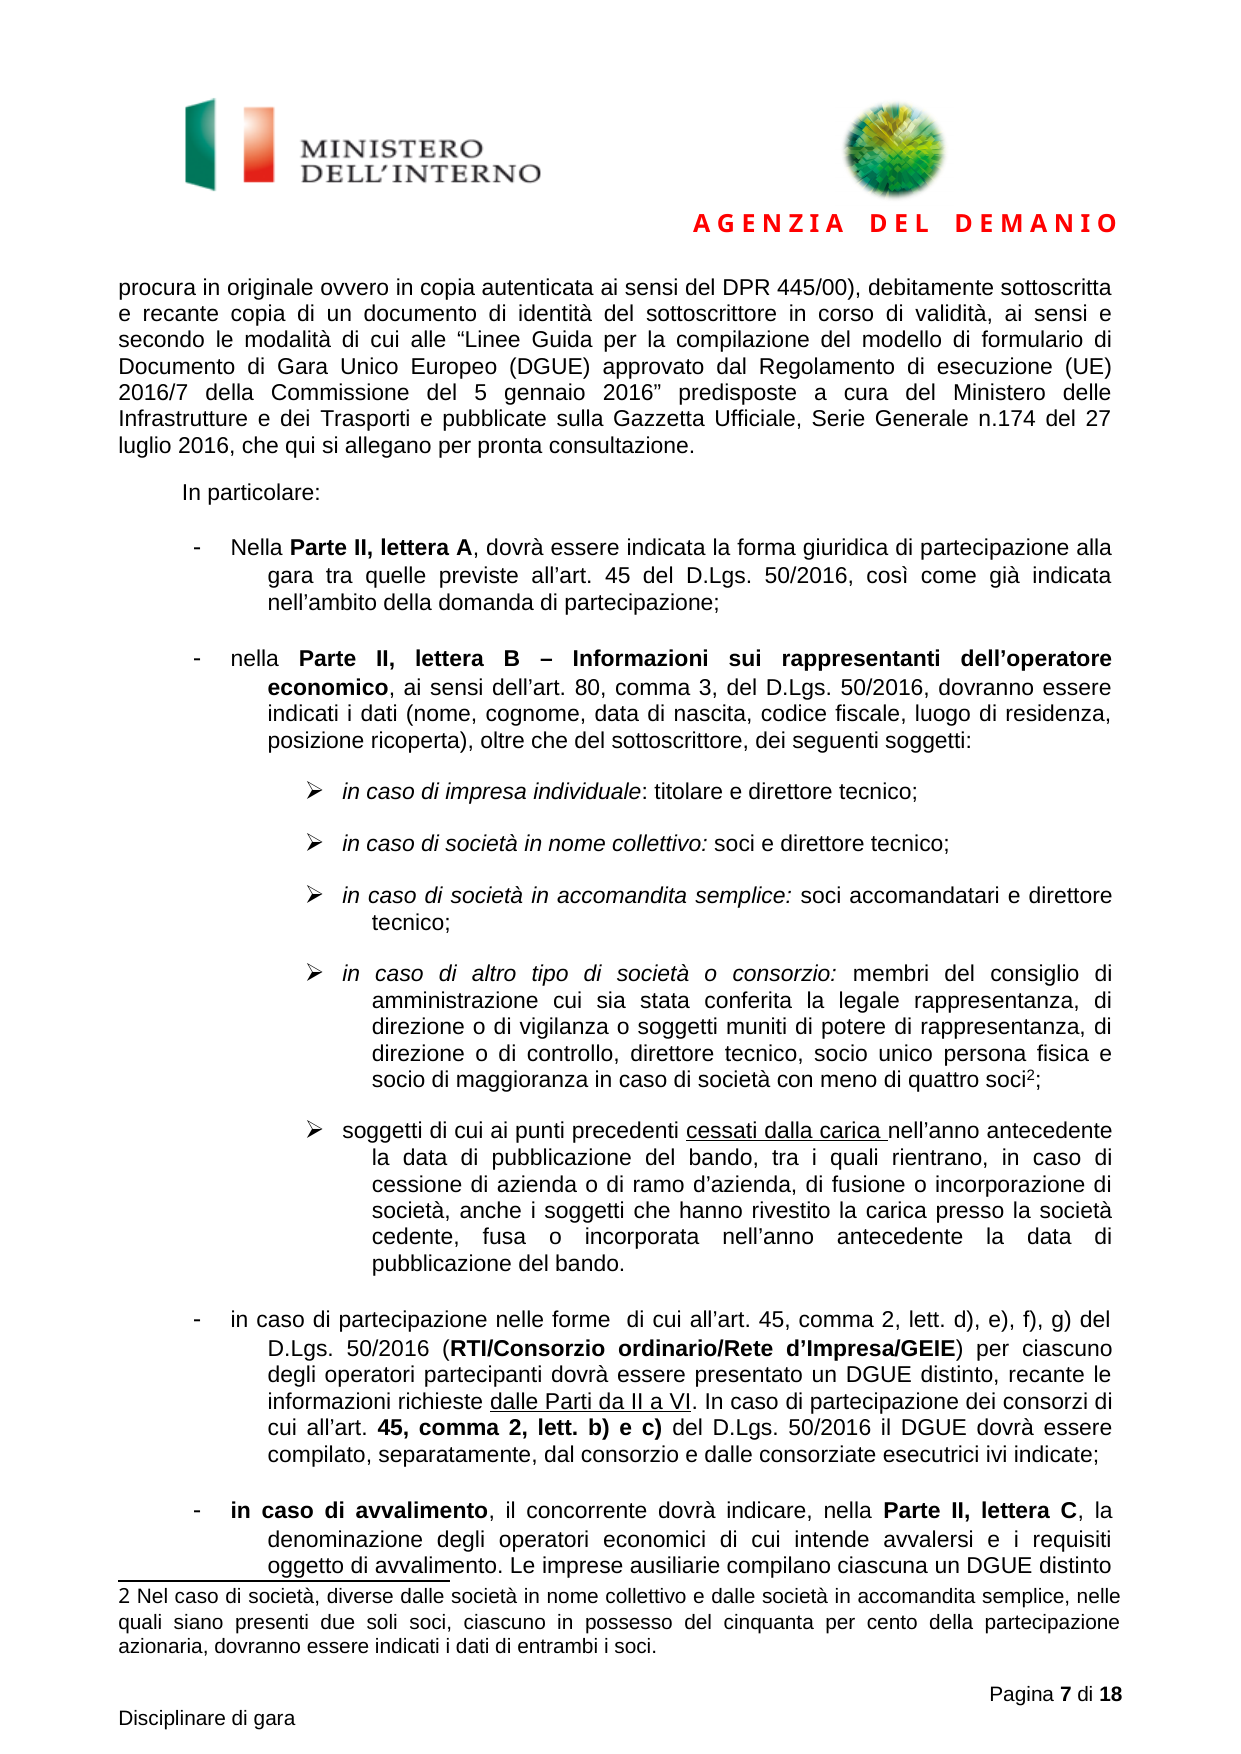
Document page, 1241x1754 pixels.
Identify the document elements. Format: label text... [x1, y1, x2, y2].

list in caso di partecipazione nelle forme di cui all’art. 45, comma 2, lett. d), e), f), g) del D.Lgs. 50/2016 (RTI/Consorzio ordinario/Rete d’Impresa/GEIE) per ciascuno degli operatori partecipanti dovrà essere presentato un DGUE distinto, recante le informazioni richieste dalle Parti da II a VI. In caso di partecipazione dei consorzi di cui all’art. 45, comma 2, lett. b) e c) del D.Lgs. 50/2016 il DGUE dovrà essere compilato, separatamente, dal consorzio e dalle consorziate esecutrici ivi indicate; [193, 1301, 1113, 1467]
list soggetti di cui ai punti precedenti cessati dalla carica nell’anno antecedente la data di pubblicazione del bando, tra i quali rientrano, in caso di cessione di azienda o di ramo d’azienda, di fusione o incorporazione di società, anche i soggetti che hanno rivestito la carica presso la società cedente, fusa o incorporata nell’anno antecedente la data di pubblicazione del bando. [304, 1117, 1113, 1276]
list in caso di avvalimento, il concorrente dovrà indicare, nella Parte II, lettera C, la denominazione degli operatori economici di cui intende avvalersi e i requisiti oggetto di avvalimento. Le imprese ausiliarie compilano ciascuna un DGUE distinto [193, 1492, 1113, 1579]
list Nel caso di società, diverse dalle società in nome collettivo e dalle società in accomandita semplice, nelle quali siano presenti due soli soci, ciascuno in possesso del cinquanta per cento della partecipazione azionaria, dovranno essere indicati i dati di entrambi i soci. [118, 1582, 1122, 1658]
list in caso di impresa individuale: titolare e direttore tecnico; [304, 778, 1113, 805]
list in caso di altro tipo di società o consorzio: membri del consiglio di amministrazione cui sia stata conferita la legale rappresentanza, di direzione o di vigilanza o soggetti muniti di potere di rappresentanza, di direzione o di controllo, direttore tecnico, socio unico persona fisica e socio di maggioranza in caso di società con meno di quattro soci; [304, 960, 1113, 1092]
list in caso di società in accomandita semplice: soci accomandatari e direttore tecnico; [304, 882, 1113, 935]
text In particolare: [118, 479, 1113, 505]
list nella Parte II, lettera B – Informazioni sui rappresentanti dell’operatore economico, ai sensi dell’art. 80, comma 3, del D.Lgs. 50/2016, dovranno essere indicati i dati (nome, cognome, data di nascita, codice fiscale, luogo di residenza, posizione ricoperta), oltre che del sottoscrittore, dei seguenti soggetti: [193, 640, 1113, 753]
list in caso di società in nome collettivo: soci e direttore tecnico; [304, 830, 1113, 857]
list Nella Parte II, lettera A, dovrà essere indicata la forma giuridica di partecipazione alla gara tra quelle previste all’art. 45 del D.Lgs. 50/2016, così come già indicata nell’ambito della domanda di partecipazione; [193, 528, 1113, 615]
text procura in originale ovvero in copia autenticata ai sensi del DPR 445/00), debitamente sottoscritta e recante copia di un documento di identità del sottoscrittore in corso di validità, ai sensi e secondo le modalità di cui alle “Linee Guida per la compilazione del modello di formulario di Documento di Gara Unico Europeo (DGUE) approvato dal Regolamento di esecuzione (UE) 2016/7 della Commissione del 5 gennaio 2016” predisposte a cura del Ministero delle Infrastrutture e dei Trasporti e pubblicate sulla Gazzetta Ufficiale, Serie Generale n.174 del 27 luglio 2016, che qui si allegano per pronta consultazione. [118, 274, 1113, 458]
